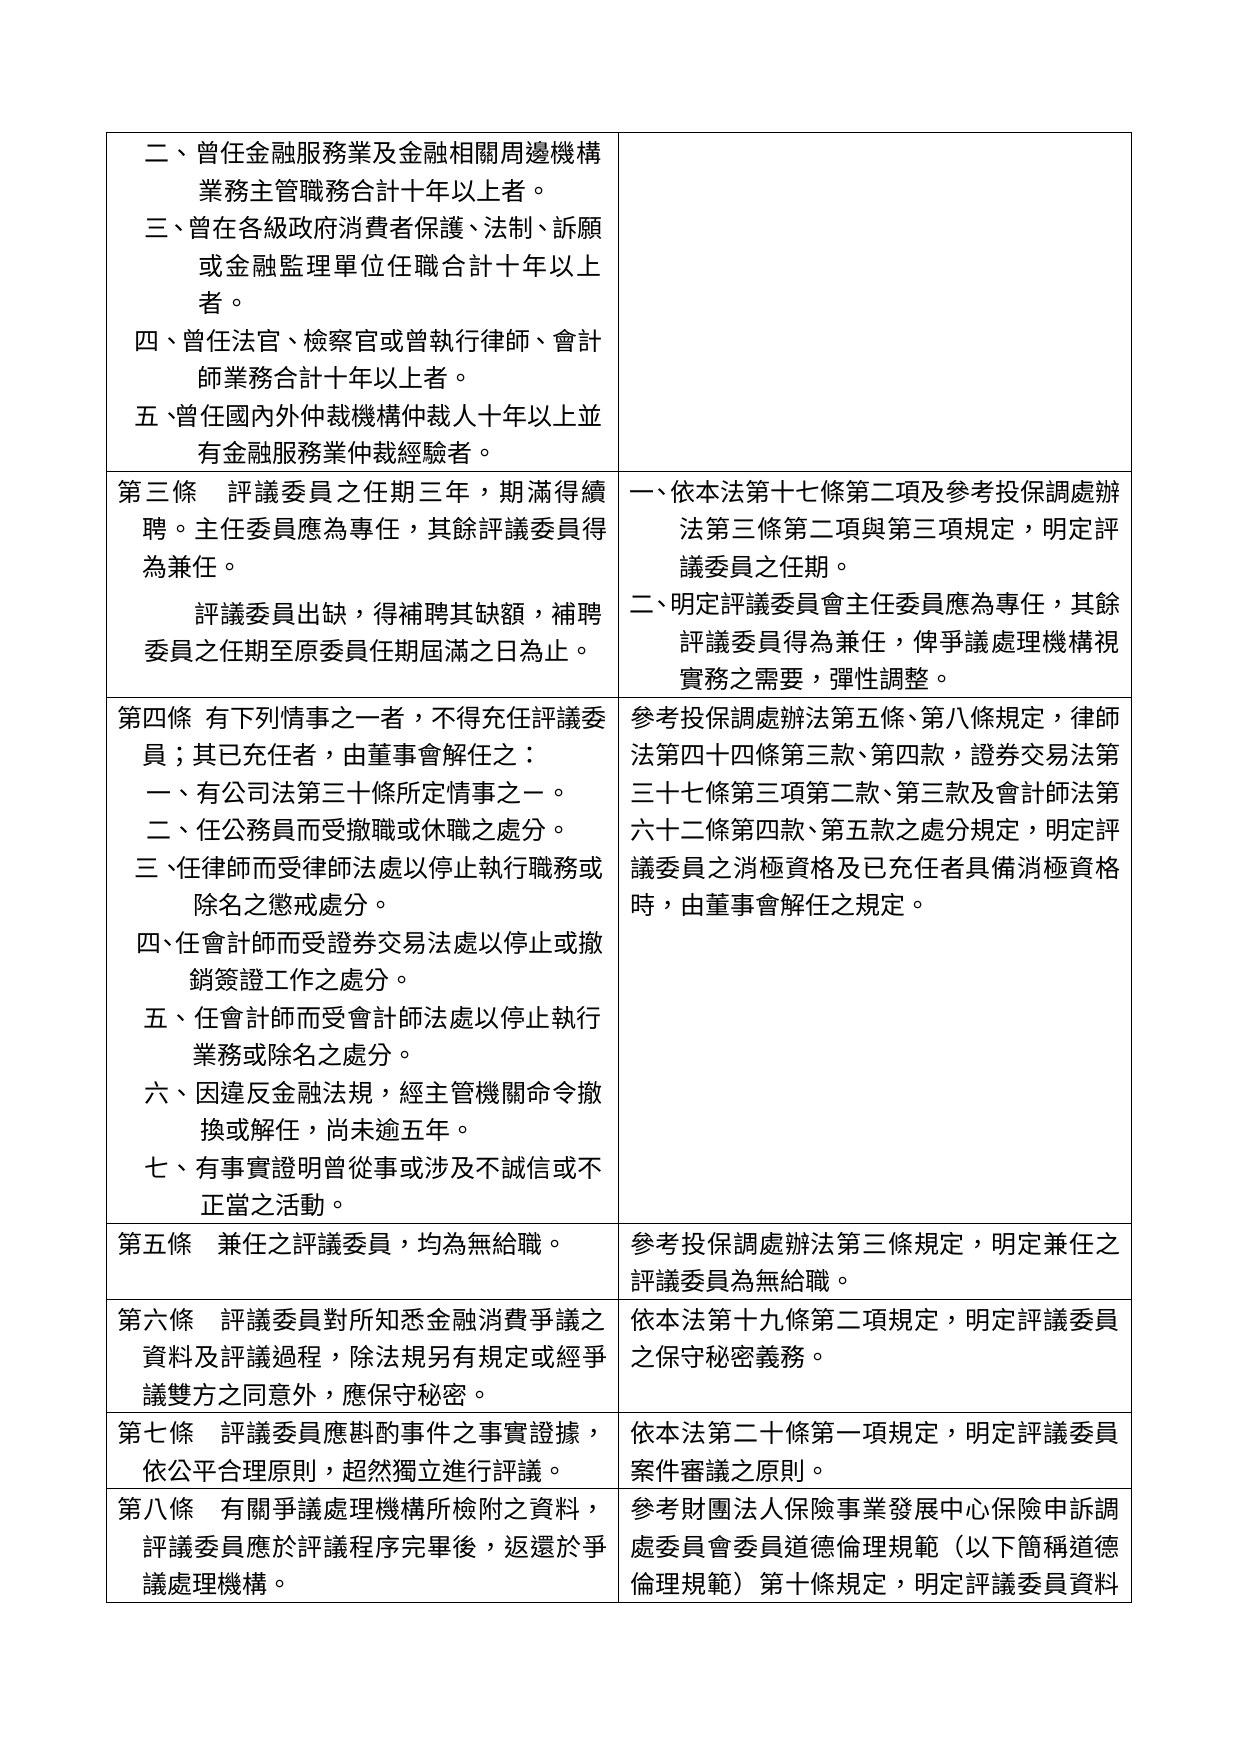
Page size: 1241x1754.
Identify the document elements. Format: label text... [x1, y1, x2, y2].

table_cell 一、依本法第十七條第二項及參考投保調處辦法第三條第二項與第三項規定，明定評議委員之任期。 二、明定評議委員會主任委員應為專任，其餘評議委員得為兼任，俾爭議處理機構視實務之需要，彈性調整。 [619, 472, 1131, 697]
table_cell 參考投保調處辦法第五條、第八條規定，律師法第四十四條第三款、第四款，證券交易法第三十七條第三項第二款、第三款及會計師法第六十二條第四款、第五款之處分規定，明定評議委員之消極資格及已充任者具備消極資格時，由董事會解任之規定。 [619, 698, 1131, 1223]
table_cell 第八條 有關爭議處理機構所檢附之資料，評議委員應於評議程序完畢後，返還於爭議處理機構。 [107, 1489, 618, 1602]
table_cell 第七條 評議委員應斟酌事件之事實證據，依公平合理原則，超然獨立進行評議。 [107, 1413, 618, 1488]
table_cell 第三條 評議委員之任期三年，期滿得續聘。主任委員應為專任，其餘評議委員得為兼任。 評議委員出缺，得補聘其缺額，補聘委員之任期至原委員任期屆滿之日為止。 [107, 472, 618, 697]
table_cell 依本法第十九條第二項規定，明定評議委員之保守秘密義務。 [619, 1300, 1131, 1412]
table_cell 第五條 兼任之評議委員，均為無給職。 [107, 1224, 618, 1299]
table_cell [619, 133, 1131, 471]
table_cell 參考財團法人保險事業發展中心保險申訴調處委員會委員道德倫理規範（以下簡稱道德倫理規範）第十條規定，明定評議委員資料 [619, 1489, 1131, 1602]
table_cell 第四條 有下列情事之一者，不得充任評議委員；其已充任者，由董事會解任之： 一、有公司法第三十條所定情事之ㄧ。 二、任公務員而受撤職或休職之處分。 三、任律師而受律師法處以停止執行職務或除名之懲戒處分。 四、任會計師而受證券交易法處以停止或撤銷簽證工作之處分。 五、任會計師而受會計師法處以停止執行業務或除名之處分。 六、因違反金融法規，經主管機關命令撤換或解任，尚未逾五年。 七、有事實證明曾從事或涉及不誠信或不正當之活動。 [107, 698, 618, 1223]
table_cell 第六條 評議委員對所知悉金融消費爭議之資料及評議過程，除法規另有規定或經爭議雙方之同意外，應保守秘密。 [107, 1300, 618, 1412]
table_cell 參考投保調處辦法第三條規定，明定兼任之評議委員為無給職。 [619, 1224, 1131, 1299]
table_cell 二、曾任金融服務業及金融相關周邊機構業務主管職務合計十年以上者。 三、曾在各級政府消費者保護、法制、訴願或金融監理單位任職合計十年以上者。 四、曾任法官、檢察官或曾執行律師、會計師業務合計十年以上者。 五、曾任國內外仲裁機構仲裁人十年以上並有金融服務業仲裁經驗者。 [107, 133, 618, 471]
table_cell 依本法第二十條第一項規定，明定評議委員案件審議之原則。 [619, 1413, 1131, 1488]
